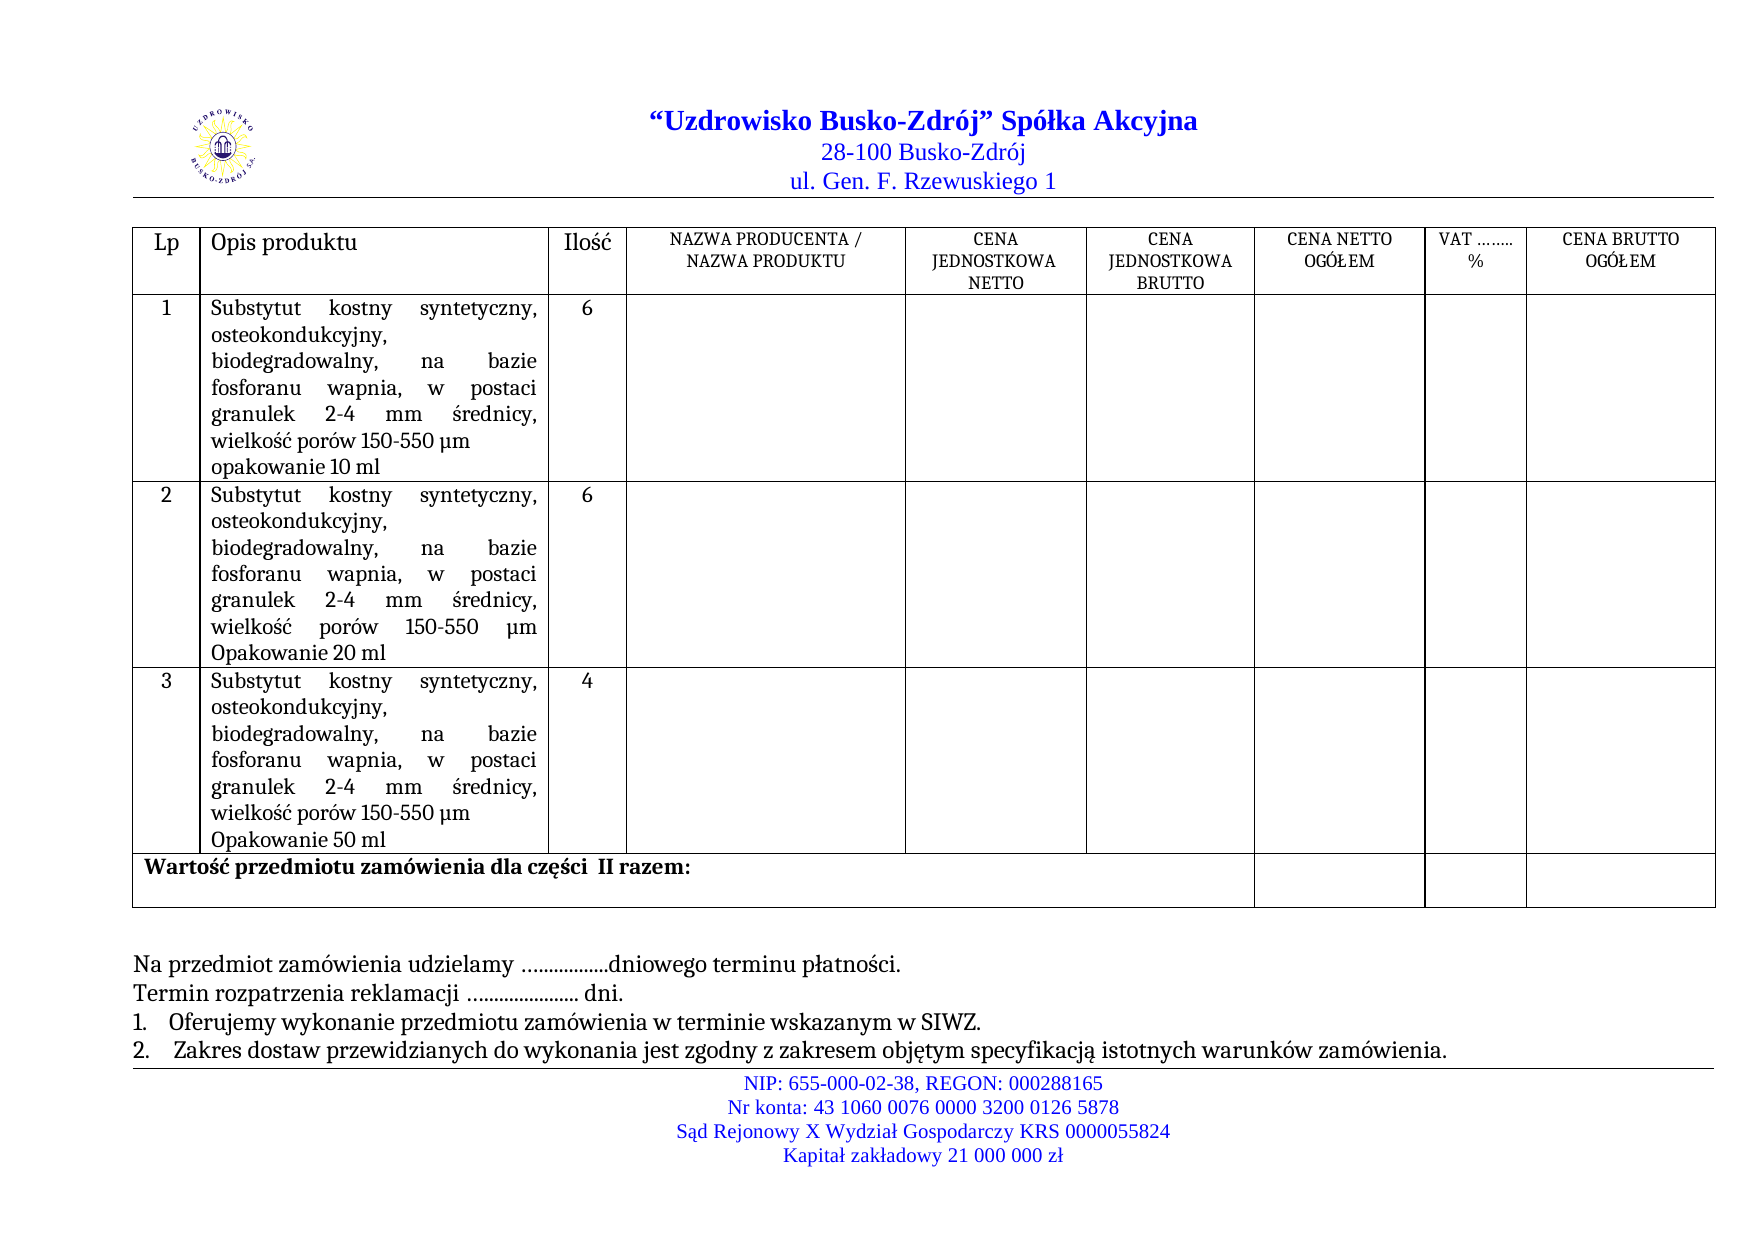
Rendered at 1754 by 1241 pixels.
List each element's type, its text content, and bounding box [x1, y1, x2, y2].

table_header NAZWA PRODUCENTA / NAZWA PRODUKTU [627, 228, 905, 294]
table_cell 6 [549, 295, 626, 481]
list 2. Zakres dostaw przewidzianych do wykonania jest zgodny z zakresem objętym specyfikacją istotnych warunków zamówienia. [133, 1036, 1714, 1065]
text Na przedmiot zamówienia udzielamy …..............dniowego terminu płatności. [133, 949, 1714, 978]
table_cell 2 [133, 482, 199, 667]
table_cell [1527, 854, 1715, 907]
table_cell [627, 668, 905, 853]
table_cell [1087, 668, 1254, 853]
table_cell Substytut kostny syntetyczny, osteokondukcyjny, biodegradowalny, na bazie fosforanu wapnia, w postaci granulek 2-4 mm średnicy, wielkość porów 150-550 µm opakowanie 10 ml [201, 295, 548, 481]
table_header Ilość [549, 228, 626, 294]
table_cell Substytut kostny syntetyczny, osteokondukcyjny, biodegradowalny, na bazie fosforanu wapnia, w postaci granulek 2-4 mm średnicy, wielkość porów 150-550 µm Opakowanie 20 ml [201, 482, 548, 667]
table_header CENA NETTO OGÓŁEM [1255, 228, 1424, 294]
table_cell 4 [549, 668, 626, 853]
table_cell Substytut kostny syntetyczny, osteokondukcyjny, biodegradowalny, na bazie fosforanu wapnia, w postaci granulek 2-4 mm średnicy, wielkość porów 150-550 µm Opakowanie 50 ml [201, 668, 548, 853]
table_cell [1426, 482, 1526, 667]
table_cell [1087, 295, 1254, 481]
table_header Opis produktu [201, 228, 548, 294]
table_cell [1527, 668, 1715, 853]
table_header Lp [133, 228, 199, 294]
table_cell [1255, 295, 1424, 481]
table_header CENA JEDNOSTKOWA BRUTTO [1087, 228, 1254, 294]
table_cell [906, 668, 1086, 853]
table_cell [1527, 482, 1715, 667]
table_cell 6 [549, 482, 626, 667]
table_header CENA JEDNOSTKOWA NETTO [906, 228, 1086, 294]
table_cell [906, 482, 1086, 667]
table_cell [1255, 668, 1424, 853]
table_cell [1426, 854, 1526, 907]
text Termin rozpatrzenia reklamacji …................... dni. [133, 978, 1714, 1007]
table_cell [1255, 482, 1424, 667]
table_cell [1426, 668, 1526, 853]
table_cell [627, 295, 905, 481]
table_cell 3 [133, 668, 199, 853]
text 1. Oferujemy wykonanie przedmiotu zamówienia w terminie wskazanym w SIWZ. [133, 1007, 1714, 1036]
table_cell [627, 482, 905, 667]
table_cell 1 [133, 295, 199, 481]
table_cell [1527, 295, 1715, 481]
table_header CENA BRUTTO OGÓŁEM [1527, 228, 1715, 294]
table_header VAT …….. % [1426, 228, 1526, 294]
table_cell [1255, 854, 1424, 907]
table_cell [1426, 295, 1526, 481]
table_cell [1087, 482, 1254, 667]
table_cell Wartość przedmiotu zamówienia dla części II razem: [133, 854, 1254, 907]
table_cell [906, 295, 1086, 481]
